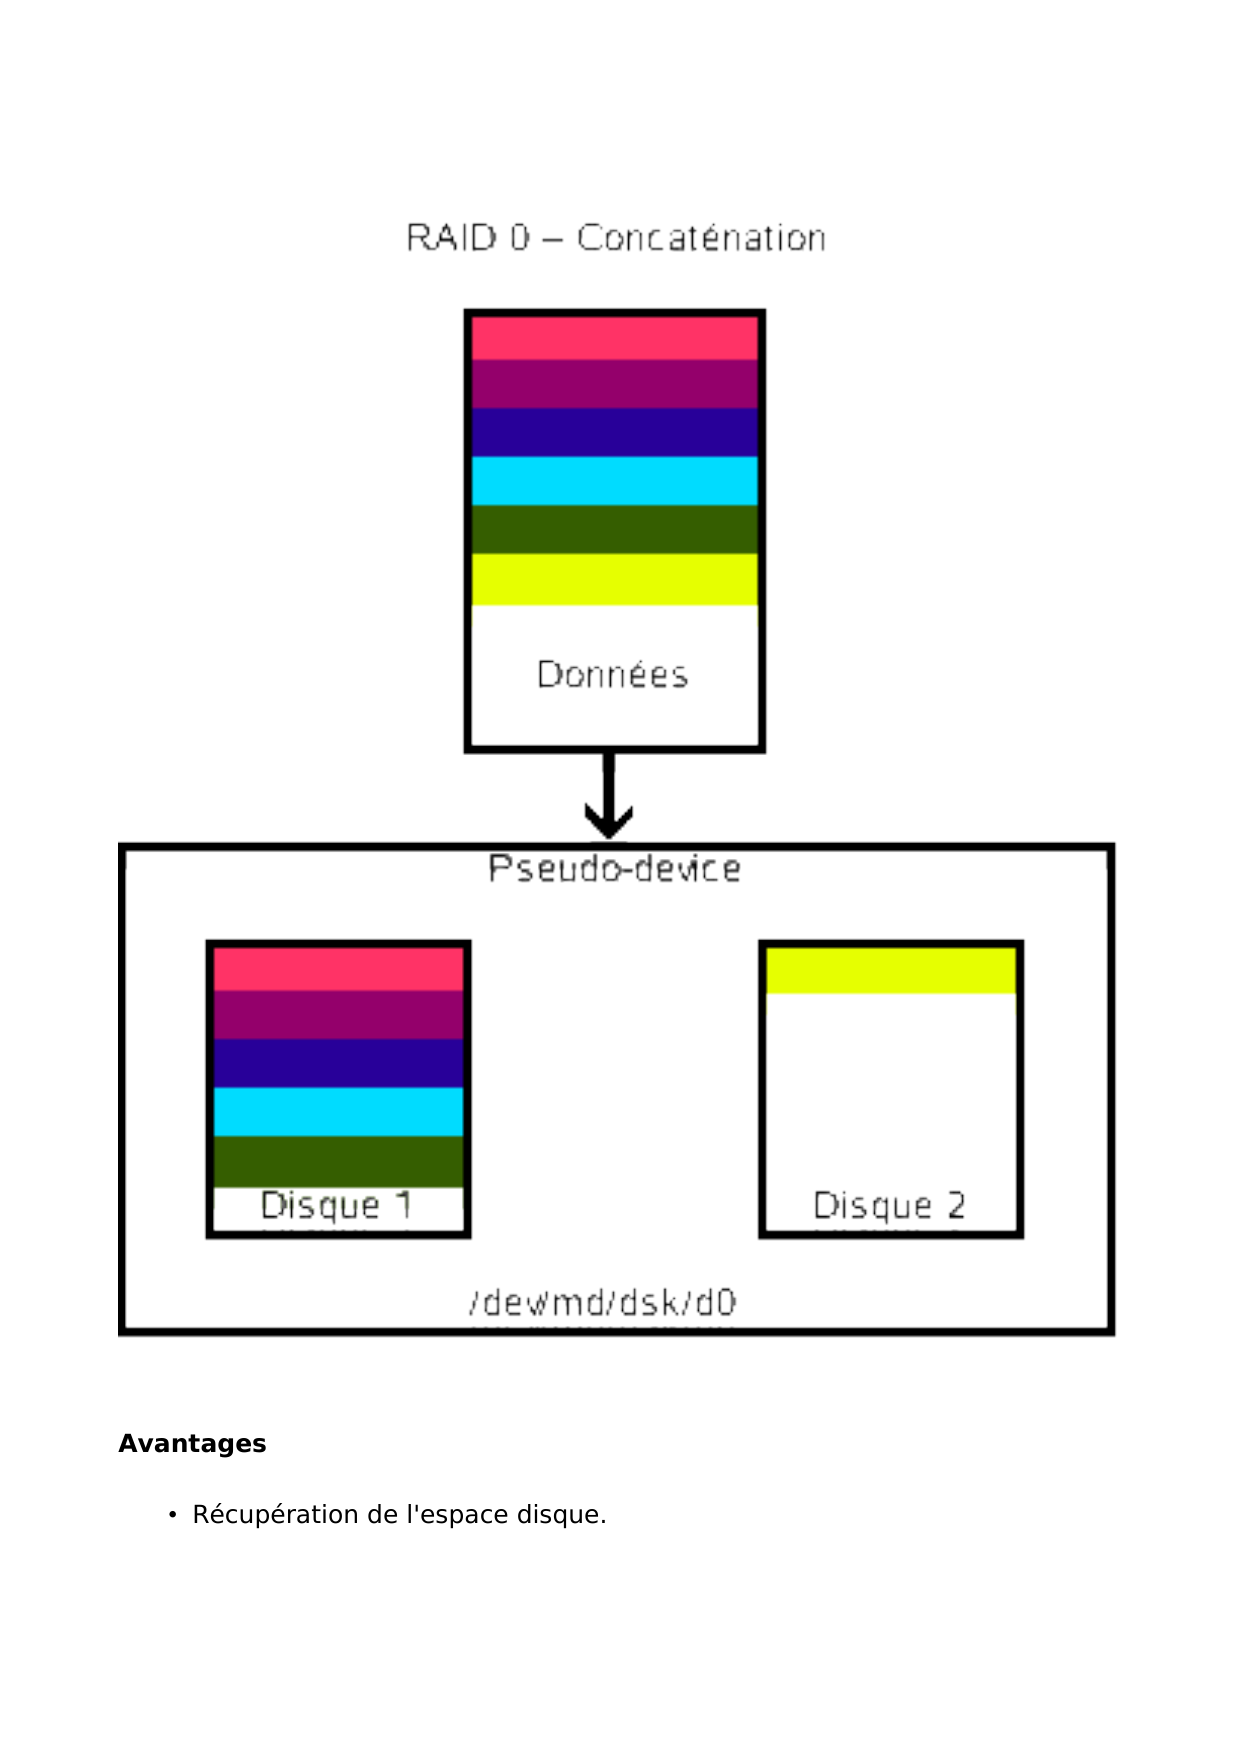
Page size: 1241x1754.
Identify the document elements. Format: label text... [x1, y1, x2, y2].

list Récupération de l'espace disque. [177, 1501, 1122, 1530]
picture [118, 118, 1123, 1392]
subtitle Avantages [118, 1429, 1122, 1459]
